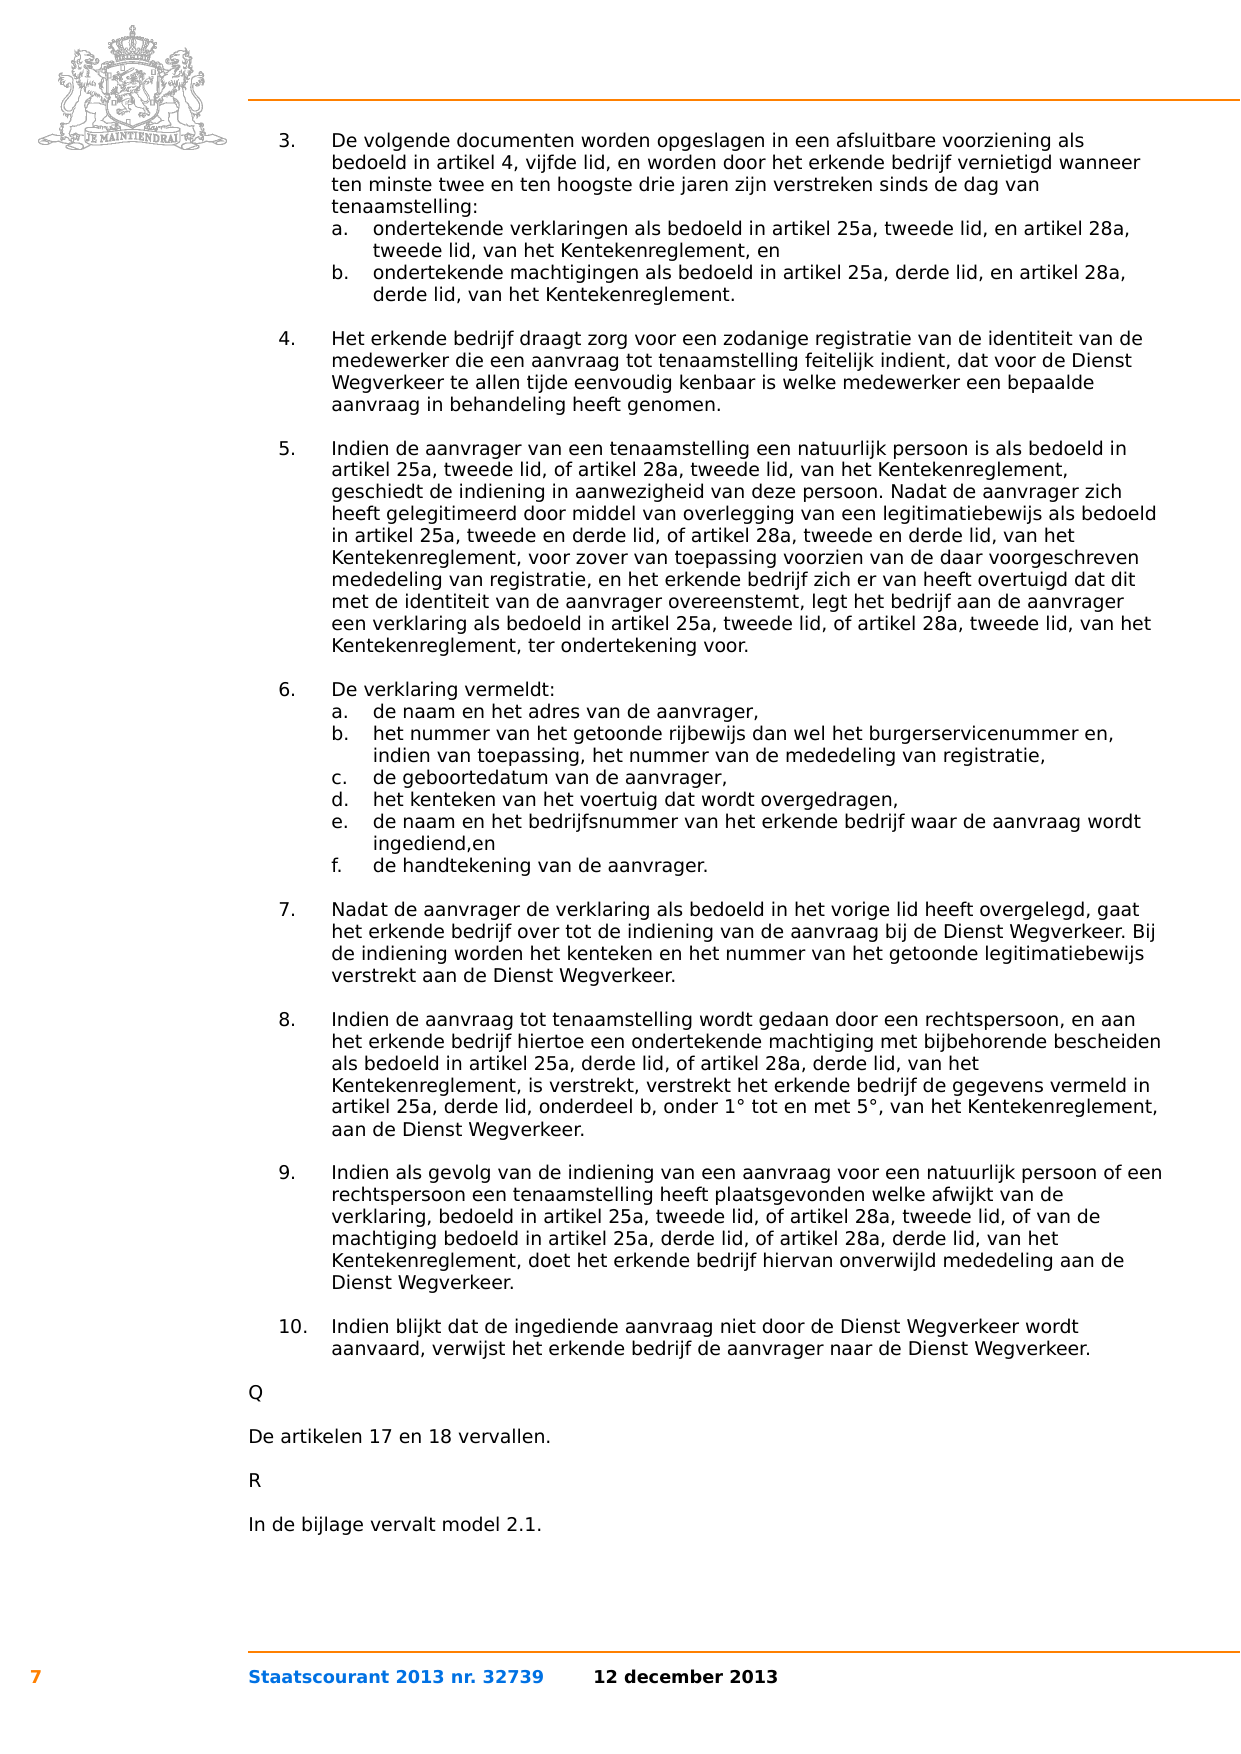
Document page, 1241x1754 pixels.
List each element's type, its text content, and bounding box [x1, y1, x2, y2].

text In de bijlage vervalt model 2.1. [248, 1513, 1163, 1535]
text a. ondertekende verklaringen als bedoeld in artikel 25a, tweede lid, en artikel 28a, tweede lid, van het Kentekenreglement, en [331, 218, 1163, 262]
text Q [248, 1382, 1163, 1404]
text 7. Nadat de aanvrager de verklaring als bedoeld in het vorige lid heeft overgelegd, gaat het erkende bedrijf over tot de indiening van de aanvraag bij de Dienst Wegverkeer. Bij de indiening worden het kenteken en het nummer van het getoonde legitimatiebewijs verstrekt aan de Dienst Wegverkeer. [278, 899, 1163, 987]
picture [38, 25, 227, 150]
text c. de geboortedatum van de aanvrager, [331, 767, 1163, 789]
text d. het kenteken van het voertuig dat wordt overgedragen, [331, 789, 1163, 811]
text a. de naam en het adres van de aanvrager, [331, 701, 1163, 723]
text 4. Het erkende bedrijf draagt zorg voor een zodanige registratie van de identiteit van de medewerker die een aanvraag tot tenaamstelling feitelijk indient, dat voor de Dienst Wegverkeer te allen tijde eenvoudig kenbaar is welke medewerker een bepaalde aanvraag in behandeling heeft genomen. [278, 328, 1163, 416]
text R [248, 1469, 1163, 1492]
text 10. Indien blijkt dat de ingediende aanvraag niet door de Dienst Wegverkeer wordt aanvaard, verwijst het erkende bedrijf de aanvrager naar de Dienst Wegverkeer. [278, 1316, 1163, 1360]
text e. de naam en het bedrijfsnummer van het erkende bedrijf waar de aanvraag wordt ingediend,en [331, 811, 1163, 855]
text 5. Indien de aanvrager van een tenaamstelling een natuurlijk persoon is als bedoeld in artikel 25a, tweede lid, of artikel 28a, tweede lid, van het Kentekenreglement, geschiedt de indiening in aanwezigheid van deze persoon. Nadat de aanvrager zich heeft gelegitimeerd door middel van overlegging van een legitimatiebewijs als bedoeld in artikel 25a, tweede en derde lid, of artikel 28a, tweede en derde lid, van het Kentekenreglement, voor zover van toepassing voorzien van de daar voorgeschreven mededeling van registratie, en het erkende bedrijf zich er van heeft overtuigd dat dit met de identiteit van de aanvrager overeenstemt, legt het bedrijf aan de aanvrager een verklaring als bedoeld in artikel 25a, tweede lid, of artikel 28a, tweede lid, van het Kentekenreglement, ter ondertekening voor. [278, 437, 1163, 657]
text 8. Indien de aanvraag tot tenaamstelling wordt gedaan door een rechtspersoon, en aan het erkende bedrijf hiertoe een ondertekende machtiging met bijbehorende bescheiden als bedoeld in artikel 25a, derde lid, of artikel 28a, derde lid, van het Kentekenreglement, is verstrekt, verstrekt het erkende bedrijf de gegevens vermeld in artikel 25a, derde lid, onderdeel b, onder 1° tot en met 5°, van het Kentekenreglement, aan de Dienst Wegverkeer. [278, 1008, 1163, 1140]
text b. het nummer van het getoonde rijbewijs dan wel het burgerservicenummer en, indien van toepassing, het nummer van de mededeling van registratie, [331, 723, 1163, 767]
text 9. Indien als gevolg van de indiening van een aanvraag voor een natuurlijk persoon of een rechtspersoon een tenaamstelling heeft plaatsgevonden welke afwijkt van de verklaring, bedoeld in artikel 25a, tweede lid, of artikel 28a, tweede lid, of van de machtiging bedoeld in artikel 25a, derde lid, of artikel 28a, derde lid, van het Kentekenreglement, doet het erkende bedrijf hiervan onverwijld mededeling aan de Dienst Wegverkeer. [278, 1162, 1163, 1294]
text De artikelen 17 en 18 vervallen. [248, 1426, 1163, 1448]
text b. ondertekende machtigingen als bedoeld in artikel 25a, derde lid, en artikel 28a, derde lid, van het Kentekenreglement. [331, 262, 1163, 306]
text 6. De verklaring vermeldt: [278, 679, 1163, 701]
text f. de handtekening van de aanvrager. [331, 855, 1163, 877]
text 3. De volgende documenten worden opgeslagen in een afsluitbare voorziening als bedoeld in artikel 4, vijfde lid, en worden door het erkende bedrijf vernietigd wanneer ten minste twee en ten hoogste drie jaren zijn verstreken sinds de dag van tenaamstelling: [278, 130, 1163, 218]
